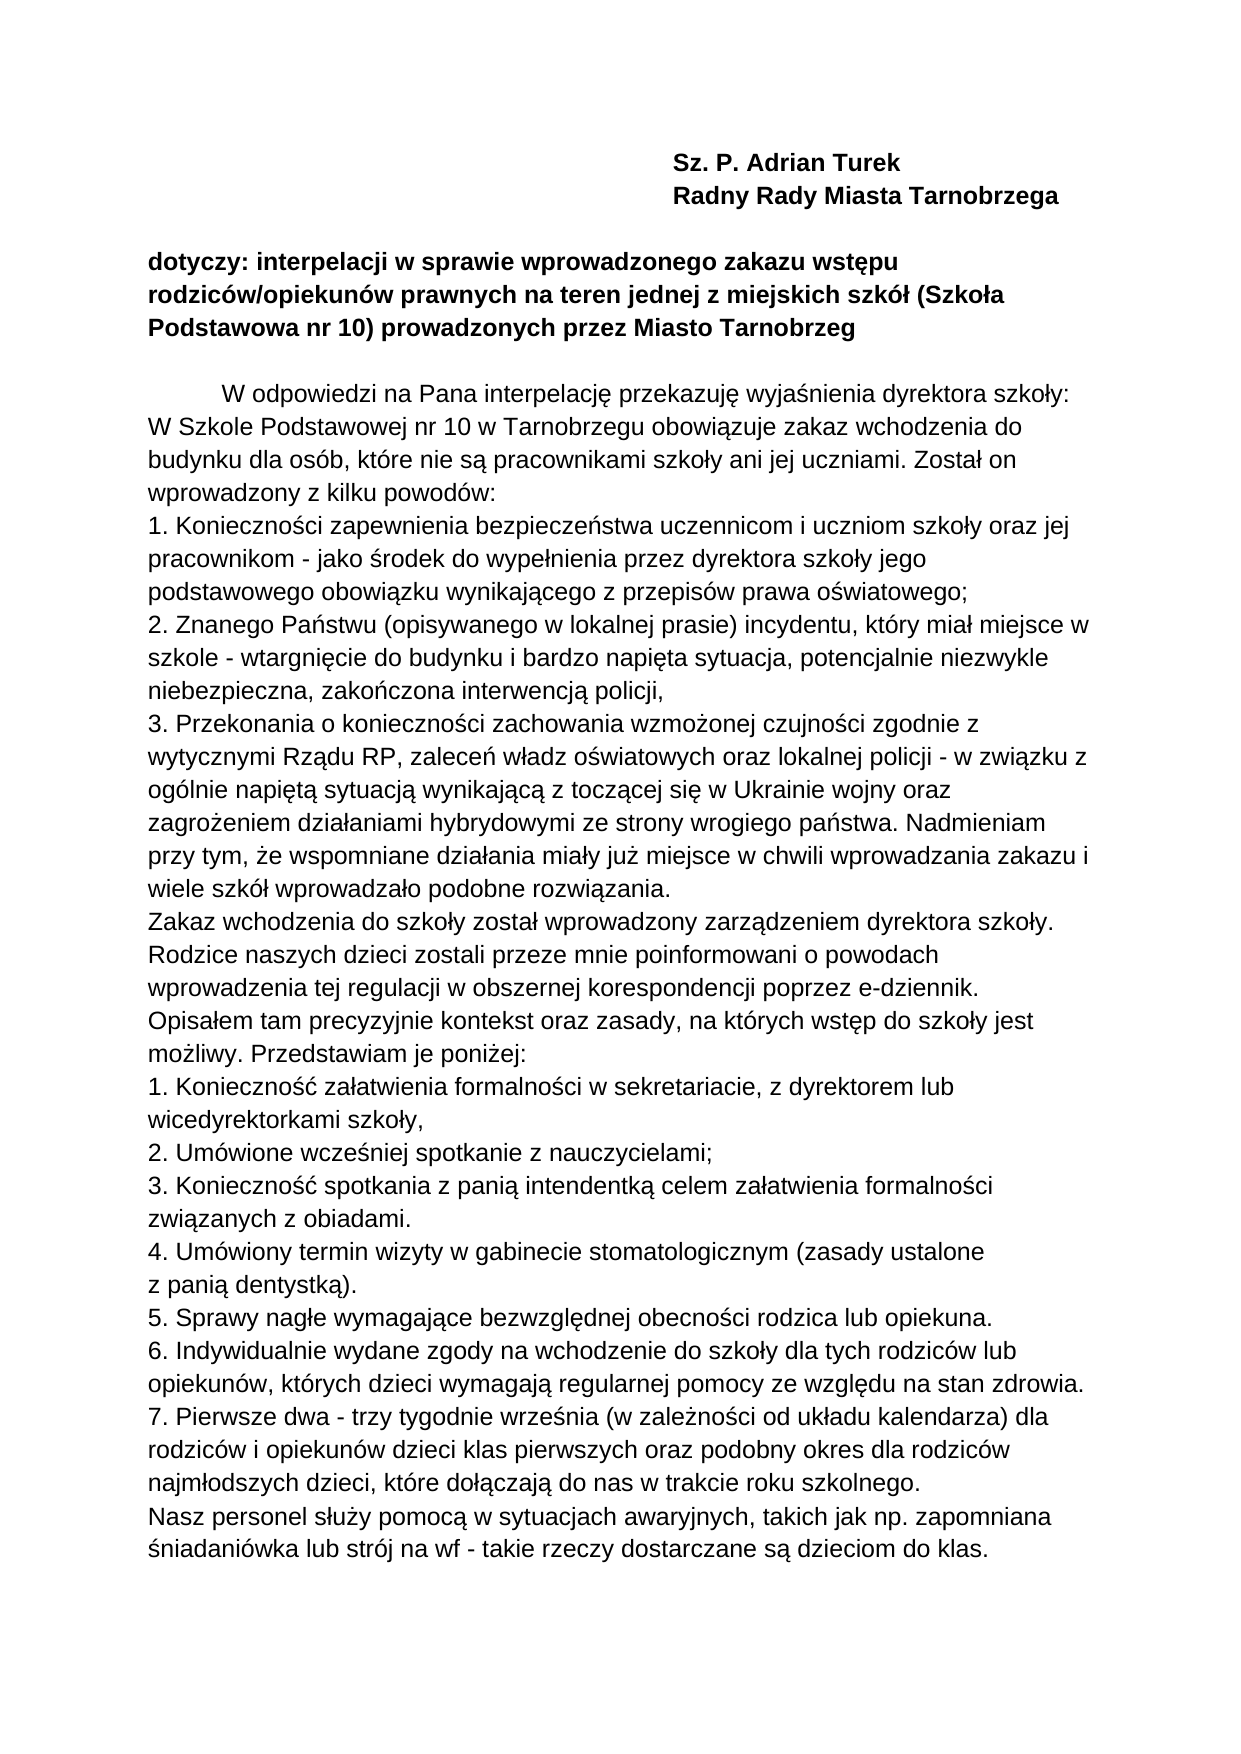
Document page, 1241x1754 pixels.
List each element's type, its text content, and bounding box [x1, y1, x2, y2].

text Radny Rady Miasta Tarnobrzega [673, 181, 1093, 209]
text 3. Konieczność spotkania z panią intendentką celem załatwienia formalności związanych z obiadami. [148, 1171, 1093, 1233]
text 2. Znanego Państwu (opisywanego w lokalnej prasie) incydentu, który miał miejsce w szkole - wtargnięcie do budynku i bardzo napięta sytuacja, potencjalnie niezwykle niebezpieczna, zakończona interwencją policji, [148, 610, 1093, 705]
text dotyczy: interpelacji w sprawie wprowadzonego zakazu wstępu rodziców/opiekunów prawnych na teren jednej z miejskich szkół (Szkoła Podstawowa nr 10) prowadzonych przez Miasto Tarnobrzeg [148, 247, 1093, 341]
text 4. Umówiony termin wizyty w gabinecie stomatologicznym (zasady ustalone z panią dentystką). [148, 1237, 1093, 1299]
text 3. Przekonania o konieczności zachowania wzmożonej czujności zgodnie z wytycznymi Rządu RP, zaleceń władz oświatowych oraz lokalnej policji - w związku z ogólnie napiętą sytuacją wynikającą z toczącej się w Ukrainie wojny oraz zagrożeniem działaniami hybrydowymi ze strony wrogiego państwa. Nadmieniam przy tym, że wspomniane działania miały już miejsce w chwili wprowadzania zakazu i wiele szkół wprowadzało podobne rozwiązania. [148, 709, 1093, 903]
text Zakaz wchodzenia do szkoły został wprowadzony zarządzeniem dyrektora szkoły. Rodzice naszych dzieci zostali przeze mnie poinformowani o powodach wprowadzenia tej regulacji w obszernej korespondencji poprzez e-dziennik. Opisałem tam precyzyjnie kontekst oraz zasady, na których wstęp do szkoły jest możliwy. Przedstawiam je poniżej: [148, 907, 1093, 1068]
text W odpowiedzi na Pana interpelację przekazuję wyjaśnienia dyrektora szkoły: [148, 379, 1093, 407]
text 2. Umówione wcześniej spotkanie z nauczycielami; [148, 1138, 1093, 1167]
text Sz. P. Adrian Turek [673, 148, 1093, 176]
text W Szkole Podstawowej nr 10 w Tarnobrzegu obowiązuje zakaz wchodzenia do budynku dla osób, które nie są pracownikami szkoły ani jej uczniami. Został on wprowadzony z kilku powodów: [148, 412, 1093, 507]
text 1. Konieczność załatwienia formalności w sekretariacie, z dyrektorem lub wicedyrektorkami szkoły, [148, 1072, 1093, 1134]
text 1. Konieczności zapewnienia bezpieczeństwa uczennicom i uczniom szkoły oraz jej pracownikom - jako środek do wypełnienia przez dyrektora szkoły jego podstawowego obowiązku wynikającego z przepisów prawa oświatowego; [148, 511, 1093, 606]
text 5. Sprawy nagłe wymagające bezwzględnej obecności rodzica lub opiekuna. [148, 1303, 1093, 1332]
text 7. Pierwsze dwa - trzy tygodnie września (w zależności od układu kalendarza) dla rodziców i opiekunów dzieci klas pierwszych oraz podobny okres dla rodziców najmłodszych dzieci, które dołączają do nas w trakcie roku szkolnego. [148, 1402, 1093, 1497]
text Nasz personel służy pomocą w sytuacjach awaryjnych, takich jak np. zapomniana śniadaniówka lub strój na wf - takie rzeczy dostarczane są dzieciom do klas. [148, 1501, 1093, 1563]
text 6. Indywidualnie wydane zgody na wchodzenie do szkoły dla tych rodziców lub opiekunów, których dzieci wymagają regularnej pomocy ze względu na stan zdrowia. [148, 1336, 1093, 1398]
